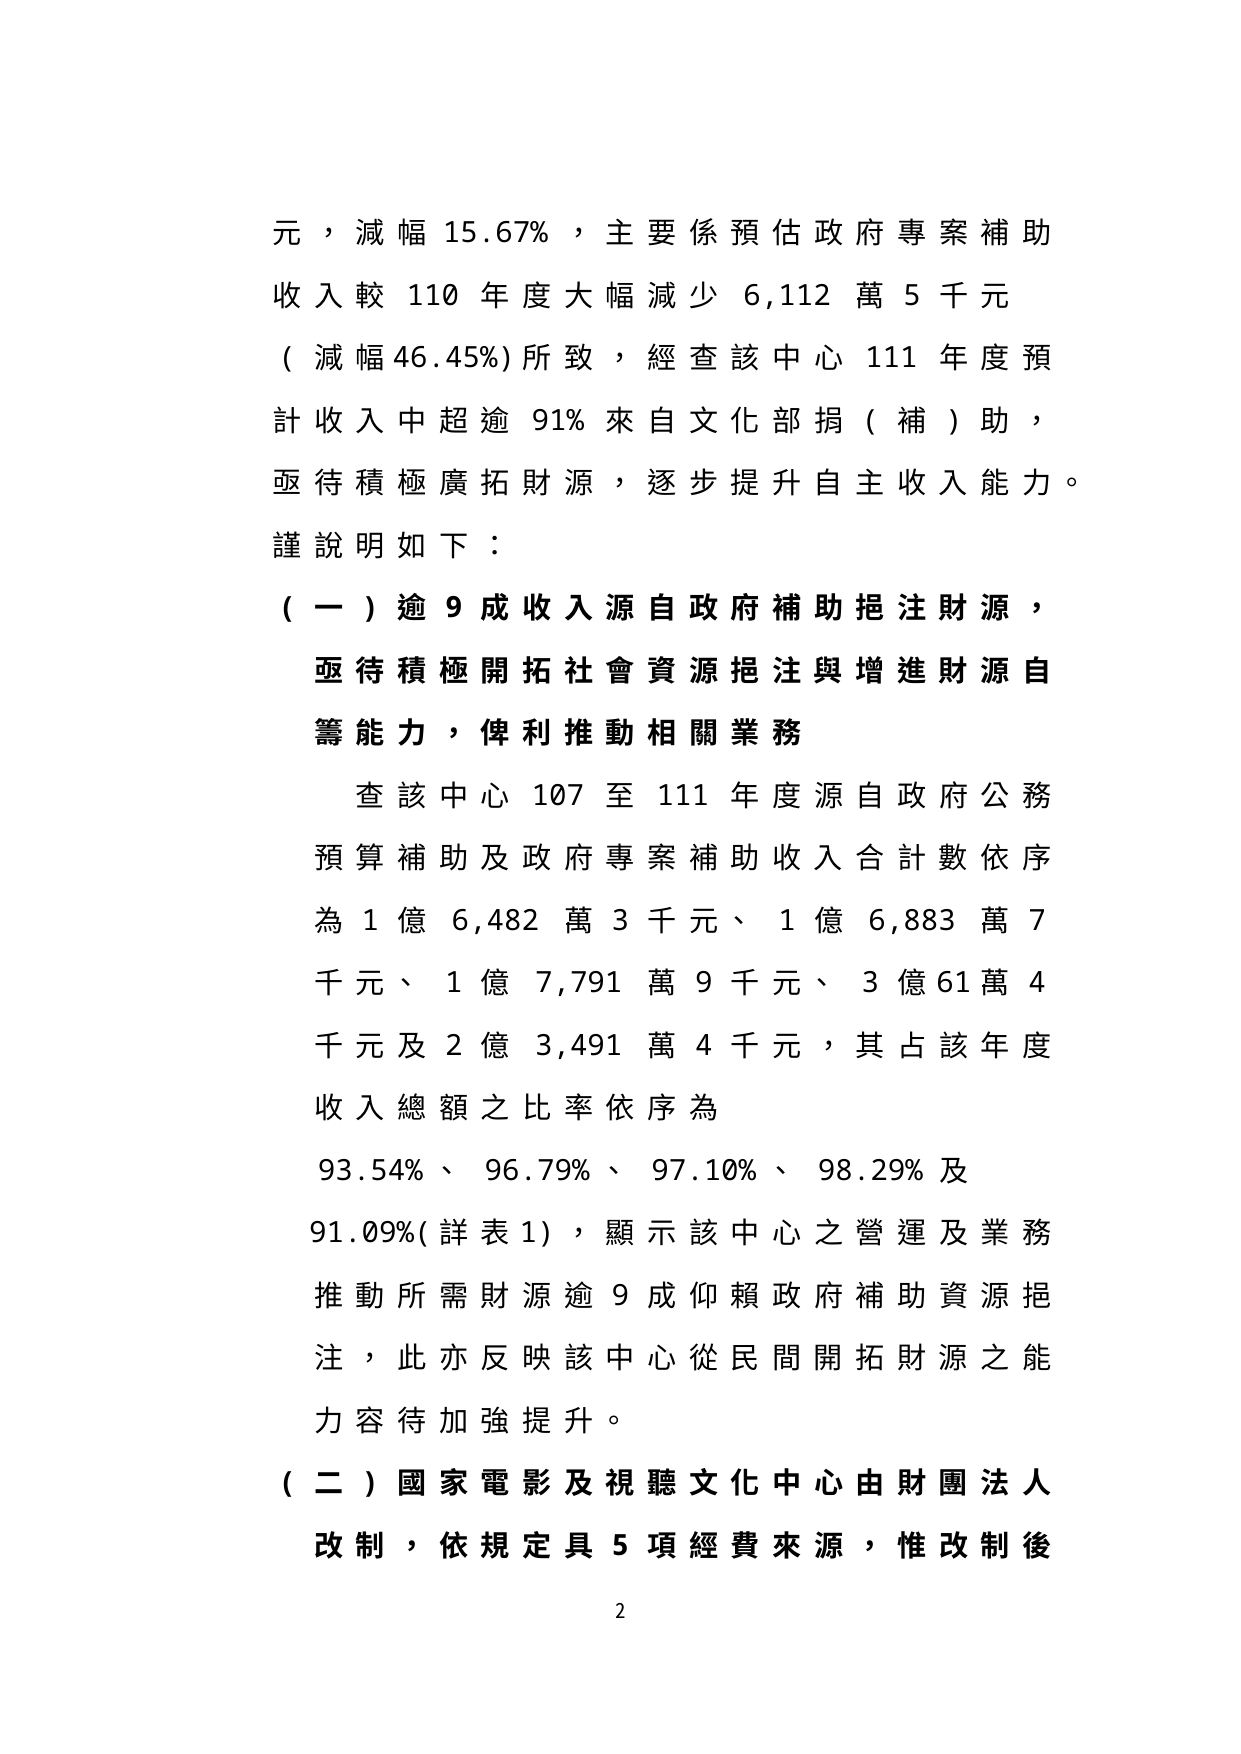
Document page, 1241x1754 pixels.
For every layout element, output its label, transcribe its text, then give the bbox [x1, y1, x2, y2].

text 查該中心107至111年度源自政府公務預算補助及政府專案補助收入合計數依序為1億6,482萬3千元、1億6,883萬7千元、1億7,791萬9千元、3億61萬4千元及2億3,491萬4千元，其占該年度收入總額之比率依序為93.54%、96.79%、97.10%、98.29%及91.09%(詳表1)，顯示該中心之營運及業務推動所需財源逾9成仰賴政府補助資源挹注，此亦反映該中心從民間開拓財源之能力容待加強提升。 [271, 752, 1058, 1439]
text 國家電影及視聽文化中心111年度預算案收入總額2億5,789萬9千元，較110年度預算案3億583萬4千元減少4,793萬5千元，減幅15.67%，主要係預估政府專案補助收入較110年度大幅減少6,112萬5千元(減幅46.45%)所致，經查該中心111年度預計收入中超逾91%來自文化部捐(補)助，亟待積極廣拓財源，逐步提升自主收入能力。謹說明如下： [242, 189, 1058, 564]
text (二)國家電影及視聽文化中心由財團法人改制，依規定具5項經費來源，惟改制後 [242, 1439, 1058, 1564]
text (一)逾9成收入源自政府補助挹注財源，亟待積極開拓社會資源挹注與增進財源自籌能力，俾利推動相關業務 [242, 564, 1058, 752]
